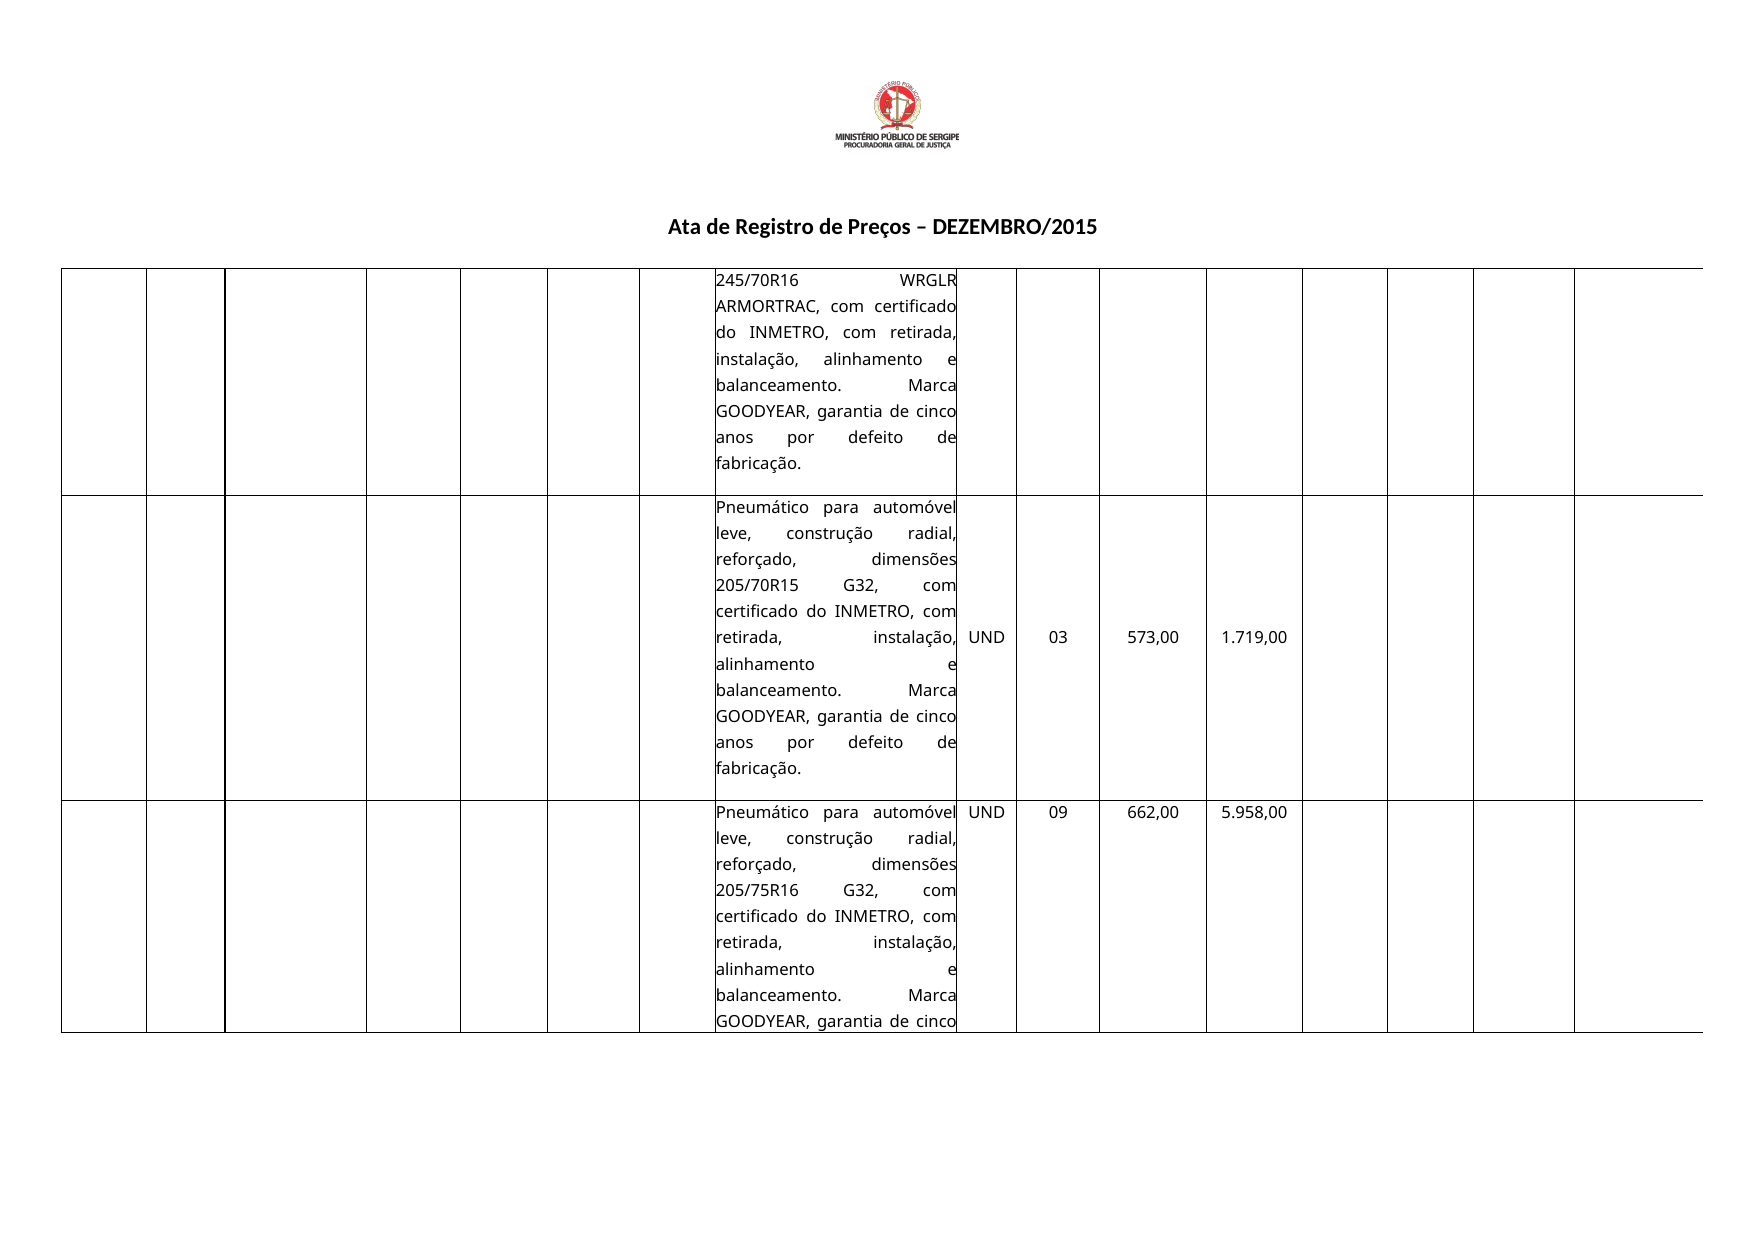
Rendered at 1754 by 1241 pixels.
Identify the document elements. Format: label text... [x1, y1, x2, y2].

table_cell [1303, 269, 1387, 495]
table_cell Pneumático para automóvel leve, construção radial, reforçado, dimensões 205/70R15 G32, com certificado do INMETRO, com retirada, instalação, alinhamento e balanceamento. Marca GOODYEAR, garantia de cinco anos por defeito de fabricação. [716, 496, 956, 800]
table_cell [957, 269, 1016, 495]
table_cell [1388, 801, 1473, 1032]
table_cell [226, 496, 366, 800]
table_cell 1.719,00 [1207, 496, 1302, 800]
table_cell [1017, 269, 1099, 495]
table_cell [1703, 268, 1707, 495]
table_cell [1474, 496, 1574, 800]
table_cell [147, 269, 224, 495]
table_cell 03 [1017, 496, 1099, 800]
table_cell [640, 496, 715, 800]
table_cell [1100, 269, 1206, 495]
table_cell Pneumático para automóvel leve, construção radial, reforçado, dimensões 205/75R16 G32, com certificado do INMETRO, com retirada, instalação, alinhamento e balanceamento. Marca GOODYEAR, garantia de cinco [716, 801, 956, 1032]
table_cell 09 [1017, 801, 1099, 1032]
table_cell 573,00 [1100, 496, 1206, 800]
table_cell [226, 801, 366, 1032]
table_cell [1703, 800, 1707, 1032]
table_cell [367, 496, 460, 800]
table_cell [461, 496, 547, 800]
table_cell [1707, 268, 1711, 495]
table_cell [461, 269, 547, 495]
table_cell 5.958,00 [1207, 801, 1302, 1032]
table_cell [62, 269, 146, 495]
table_cell [1303, 801, 1387, 1032]
table_cell [640, 269, 715, 495]
table_cell [548, 801, 639, 1032]
table_cell 662,00 [1100, 801, 1206, 1032]
table_cell [226, 269, 366, 495]
table_cell [1303, 496, 1387, 800]
table_cell [1707, 800, 1711, 1032]
table_cell [1575, 801, 1703, 1032]
table_cell [147, 801, 224, 1032]
table_cell [1207, 269, 1302, 495]
table_cell [640, 801, 715, 1032]
table_cell UND [957, 801, 1016, 1032]
table_cell [548, 269, 639, 495]
table_cell [62, 496, 146, 800]
table_cell [367, 801, 460, 1032]
table_cell [1474, 269, 1574, 495]
picture [835, 81, 959, 149]
table_cell [1388, 269, 1473, 495]
table_cell [1703, 495, 1707, 800]
table_cell [1388, 496, 1473, 800]
table_cell [461, 801, 547, 1032]
table_cell [1707, 495, 1711, 800]
table_cell UND [957, 496, 1016, 800]
table_cell [548, 496, 639, 800]
table_cell [367, 269, 460, 495]
table_cell [1474, 801, 1574, 1032]
table_cell [1575, 496, 1703, 800]
table_cell [62, 801, 146, 1032]
table_cell [147, 496, 224, 800]
table_cell 245/70R16 WRGLR ARMORTRAC, com certificado do INMETRO, com retirada, instalação, alinhamento e balanceamento. Marca GOODYEAR, garantia de cinco anos por defeito de fabricação. [716, 269, 956, 495]
table_cell [1575, 269, 1703, 495]
